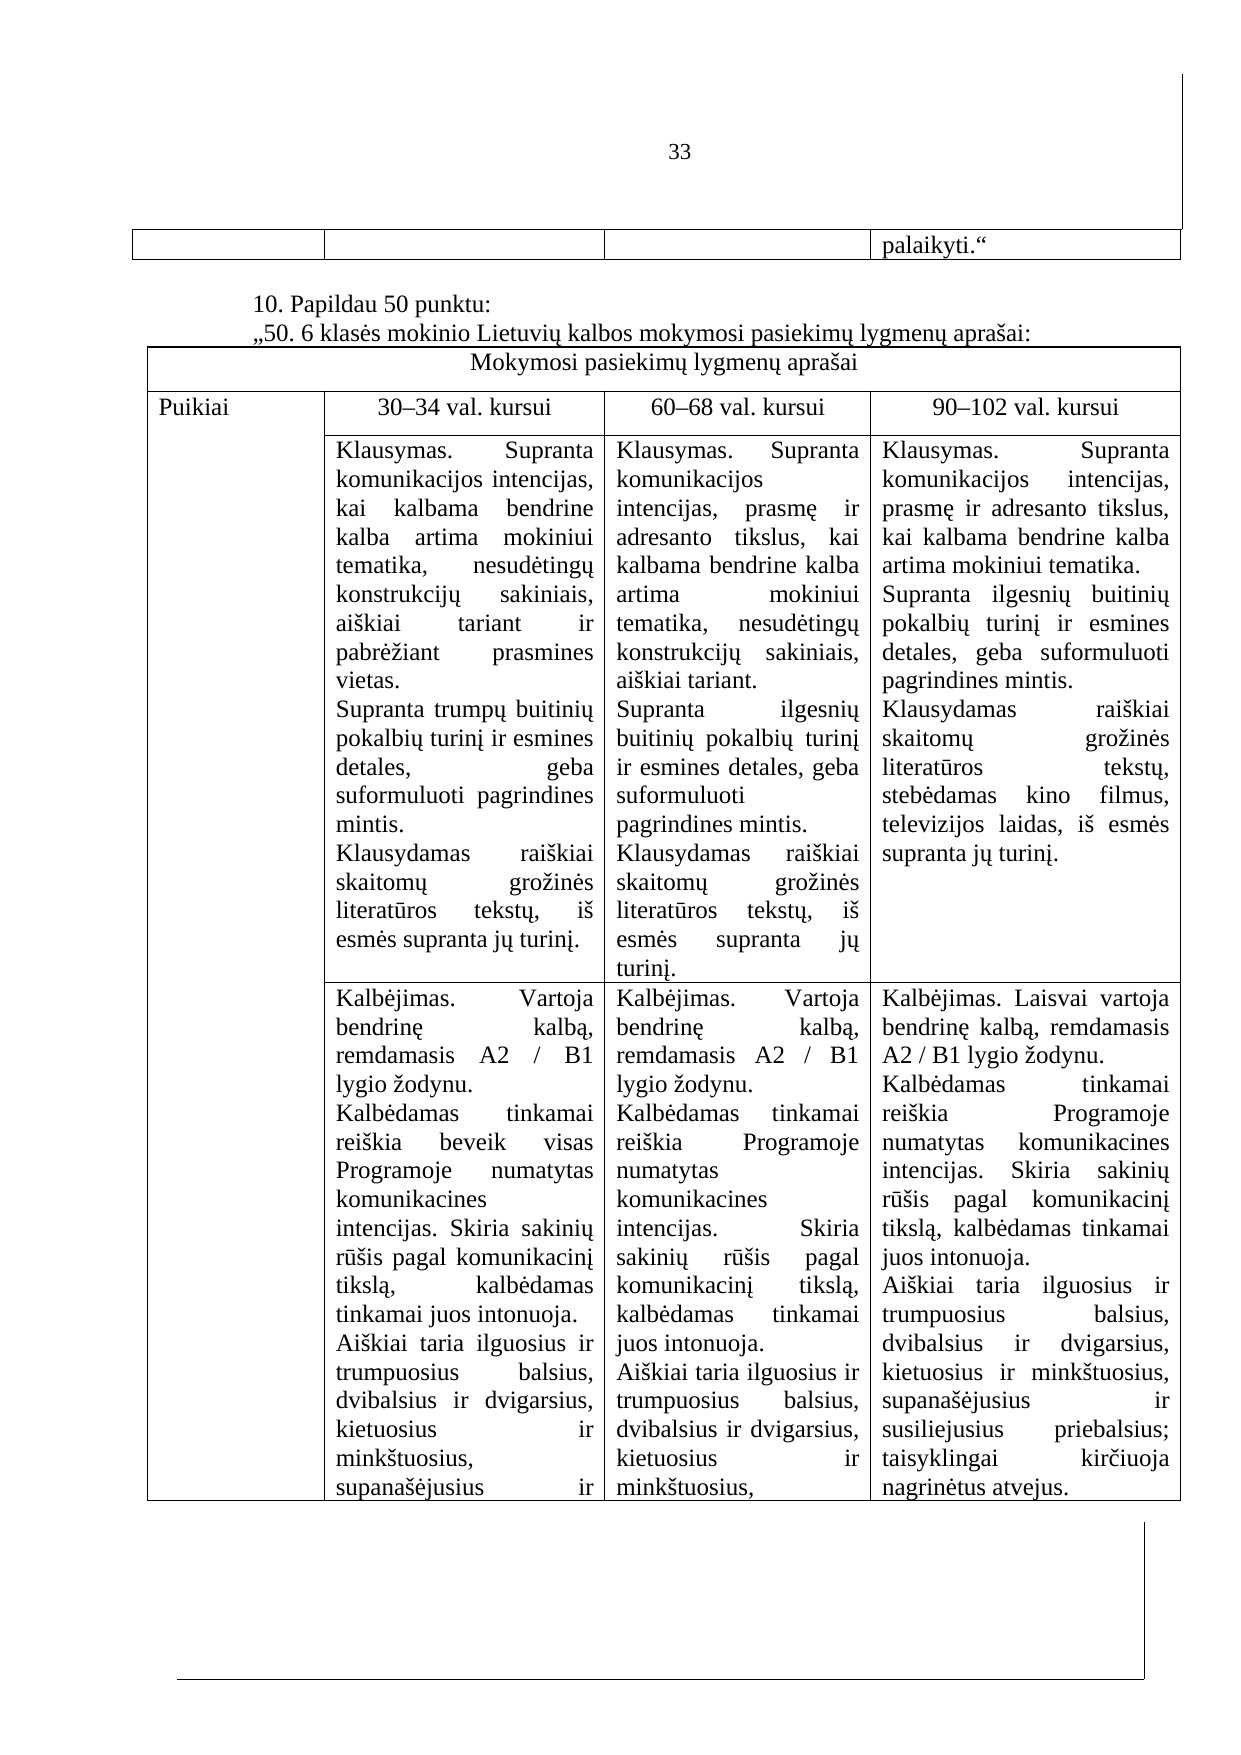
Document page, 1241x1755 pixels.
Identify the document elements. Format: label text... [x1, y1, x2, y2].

table_cell Kalbėjimas. Vartoja bendrinę kalbą, remdamasis A2 / B1 lygio žodynu. Kalbėdamas tinkamai reiškia Programoje numatytas komunikacines intencijas. Skiria sakinių rūšis pagal komunikacinį tikslą, kalbėdamas tinkamai juos intonuoja. Aiškiai taria ilguosius ir trumpuosius balsius, dvibalsius ir dvigarsius, kietuosius ir minkštuosius, [605, 983, 870, 1500]
table_cell Klausymas. Supranta komunikacijos intencijas, kai kalbama bendrine kalba artima mokiniui tematika, nesudėtingų konstrukcijų sakiniais, aiškiai tariant ir pabrėžiant prasmines vietas. Supranta trumpų buitinių pokalbių turinį ir esmines detales, geba suformuluoti pagrindines mintis. Klausydamas raiškiai skaitomų grožinės literatūros tekstų, iš esmės supranta jų turinį. [325, 436, 604, 982]
table_cell Klausymas. Supranta komunikacijos intencijas, prasmę ir adresanto tikslus, kai kalbama bendrine kalba artima mokiniui tematika. Supranta ilgesnių buitinių pokalbių turinį ir esmines detales, geba suformuluoti pagrindines mintis. Klausydamas raiškiai skaitomų grožinės literatūros tekstų, stebėdamas kino filmus, televizijos laidas, iš esmės supranta jų turinį. [871, 436, 1180, 982]
text „50. 6 klasės mokinio Lietuvių kalbos mokymosi pasiekimų lygmenų aprašai: [177, 318, 1182, 346]
text 10. Papildau 50 punktu: [177, 289, 1182, 318]
table_header Mokymosi pasiekimų lygmenų aprašai [148, 348, 1180, 391]
table_cell palaikyti.“ [871, 230, 1180, 259]
table_cell 90–102 val. kursui [871, 392, 1180, 434]
table_cell Kalbėjimas. Vartoja bendrinę kalbą, remdamasis A2 / B1 lygio žodynu. Kalbėdamas tinkamai reiškia beveik visas Programoje numatytas komunikacines intencijas. Skiria sakinių rūšis pagal komunikacinį tikslą, kalbėdamas tinkamai juos intonuoja. Aiškiai taria ilguosius ir trumpuosius balsius, dvibalsius ir dvigarsius, kietuosius ir minkštuosius, supanašėjusius ir [325, 983, 604, 1500]
table_cell Kalbėjimas. Laisvai vartoja bendrinę kalbą, remdamasis A2 / B1 lygio žodynu. Kalbėdamas tinkamai reiškia Programoje numatytas komunikacines intencijas. Skiria sakinių rūšis pagal komunikacinį tikslą, kalbėdamas tinkamai juos intonuoja. Aiškiai taria ilguosius ir trumpuosius balsius, dvibalsius ir dvigarsius, kietuosius ir minkštuosius, supanašėjusius ir susiliejusius priebalsius; taisyklingai kirčiuoja nagrinėtus atvejus. [871, 983, 1180, 1500]
table_cell 60–68 val. kursui [605, 392, 870, 434]
table_cell Puikiai [148, 392, 324, 1500]
table_cell 30–34 val. kursui [325, 392, 604, 434]
table_cell Klausymas. Supranta komunikacijos intencijas, prasmę ir adresanto tikslus, kai kalbama bendrine kalba artima mokiniui tematika, nesudėtingų konstrukcijų sakiniais, aiškiai tariant. Supranta ilgesnių buitinių pokalbių turinį ir esmines detales, geba suformuluoti pagrindines mintis. Klausydamas raiškiai skaitomų grožinės literatūros tekstų, iš esmės supranta jų turinį. [605, 436, 870, 982]
table_cell [133, 230, 324, 259]
